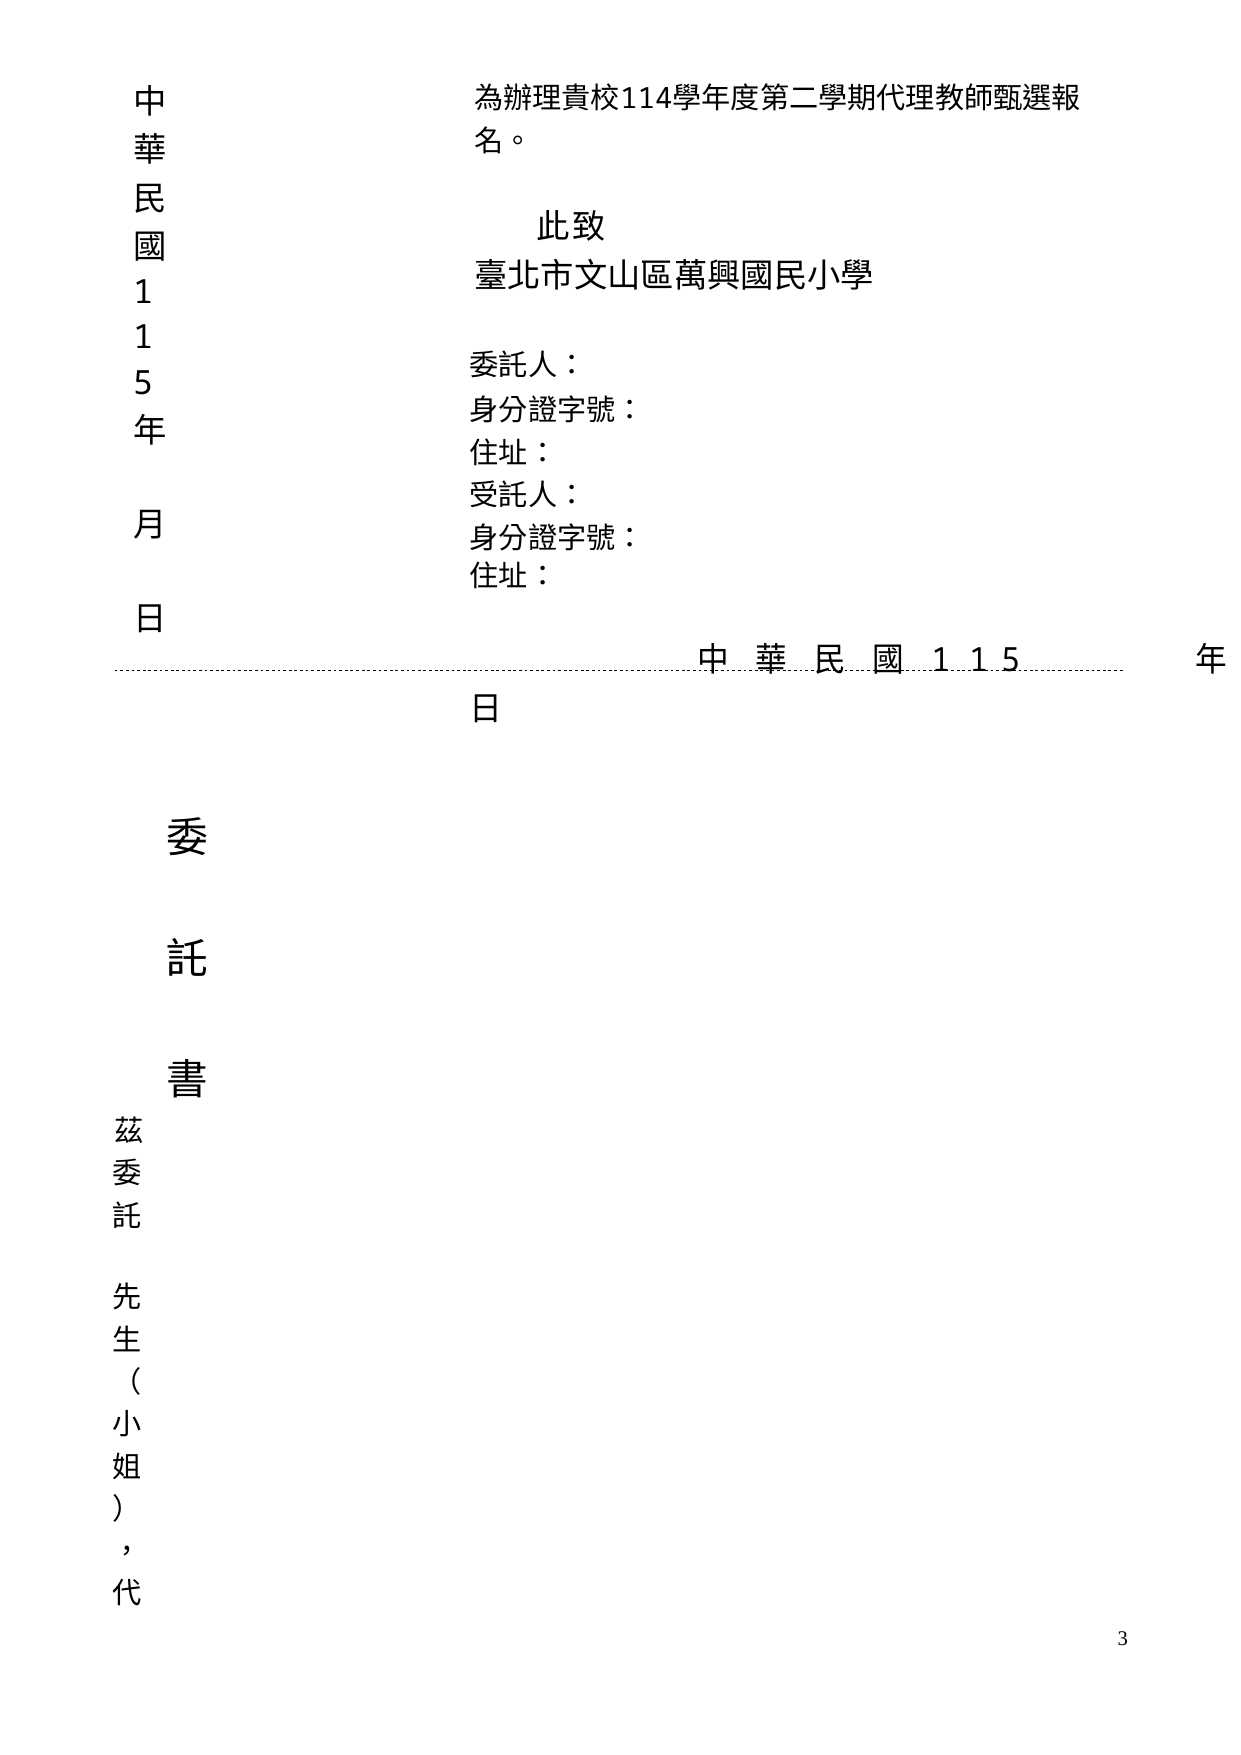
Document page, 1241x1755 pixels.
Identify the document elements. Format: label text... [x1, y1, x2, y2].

table_cell 身分證字號： [470, 387, 1099, 429]
table_cell [1099, 387, 1232, 429]
table_cell [1099, 557, 1232, 633]
table_cell [1232, 514, 1241, 557]
table_cell （簽章） [1232, 471, 1241, 514]
table_cell 中 華 民 國 1 1 5 年 月 日 [470, 633, 1241, 730]
table_header [1099, 350, 1232, 387]
table_cell 受託人： [470, 471, 1099, 514]
subtitle 委 託 書 [166, 804, 190, 1106]
table_header （簽章） [1232, 350, 1241, 387]
text 茲委託 先生（小姐），代為辦理貴校114學年度第二學期代理教師甄選報名。 [474, 75, 1105, 160]
table_cell [1232, 387, 1241, 429]
table_cell [1232, 429, 1241, 471]
text 中 華 民 國 115 年 月 日 [133, 75, 168, 640]
table_cell [1099, 429, 1232, 471]
table_cell [1099, 514, 1232, 557]
table_cell [1099, 471, 1232, 514]
text 臺北市文山區萬興國民小學 [474, 249, 1191, 297]
table_cell [1232, 557, 1241, 633]
table_cell 住址： [470, 429, 1099, 471]
subtitle 此致 [536, 199, 1191, 248]
table_cell 身分證字號： [470, 514, 1099, 557]
table_header 委託人： [470, 350, 1099, 387]
table_cell 住址： [470, 557, 1099, 633]
